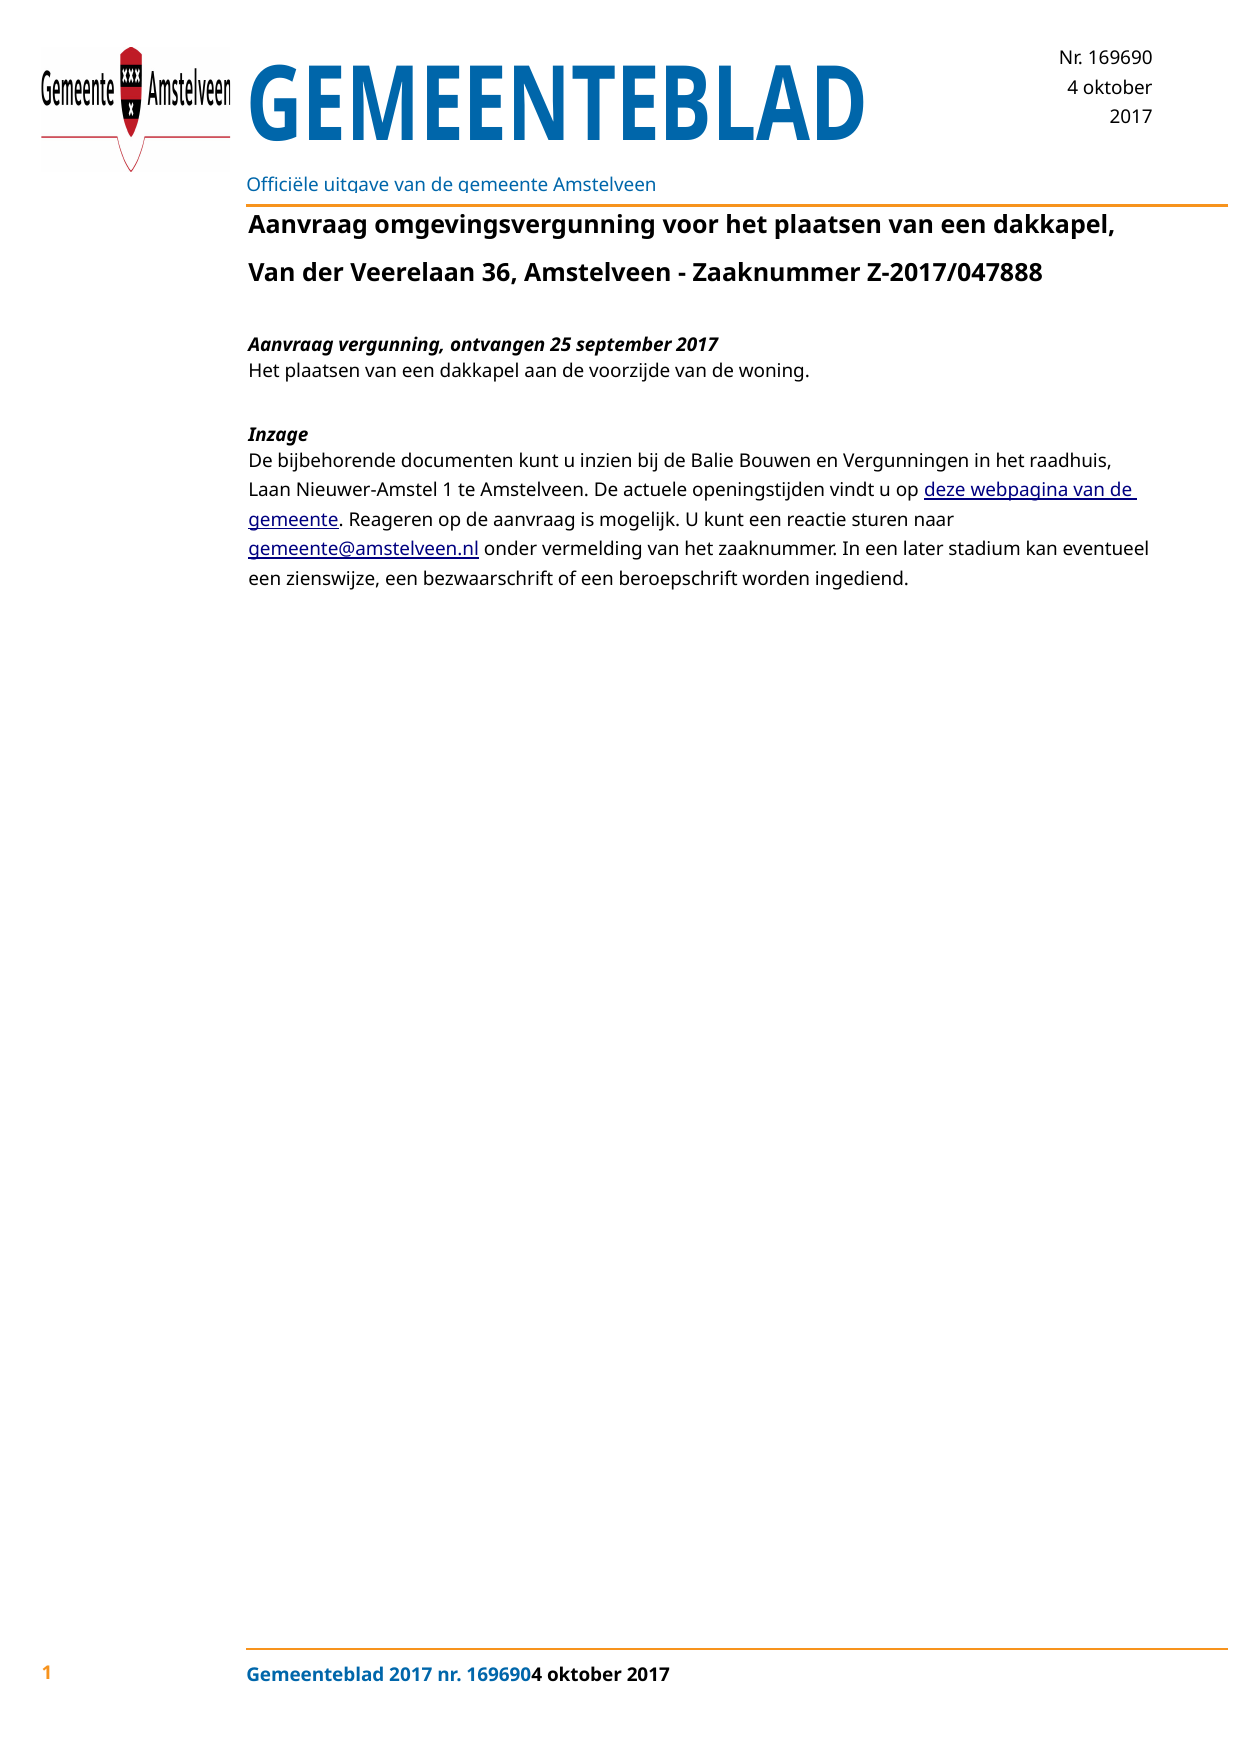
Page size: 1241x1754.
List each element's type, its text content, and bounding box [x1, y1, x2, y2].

picture [41, 47, 231, 172]
text Aanvraag omgevingsvergunning voor het plaatsen van een dakkapel, Van der Veerelaan 36, Amstelveen - Zaaknummer Z-2017/047888 [248, 207, 1152, 288]
text Aanvraag vergunning, ontvangen 25 september 2017 [248, 331, 1152, 357]
text Inzage [248, 421, 1152, 447]
text Het plaatsen van een dakkapel aan de voorzijde van de woning. [248, 357, 1152, 383]
text De bijbehorende documenten kunt u inzien bij de Balie Bouwen en Vergunningen in het raadhuis, Laan Nieuwer-Amstel 1 te Amstelveen. De actuele openingstijden vindt u op deze webpagina van de gemeente. Reageren op de aanvraag is mogelijk. U kunt een reactie sturen naar gemeente@amstelveen.nl onder vermelding van het zaaknummer. In een later stadium kan eventueel een zienswijze, een bezwaarschrift of een beroepschrift worden ingediend. [248, 447, 1152, 591]
